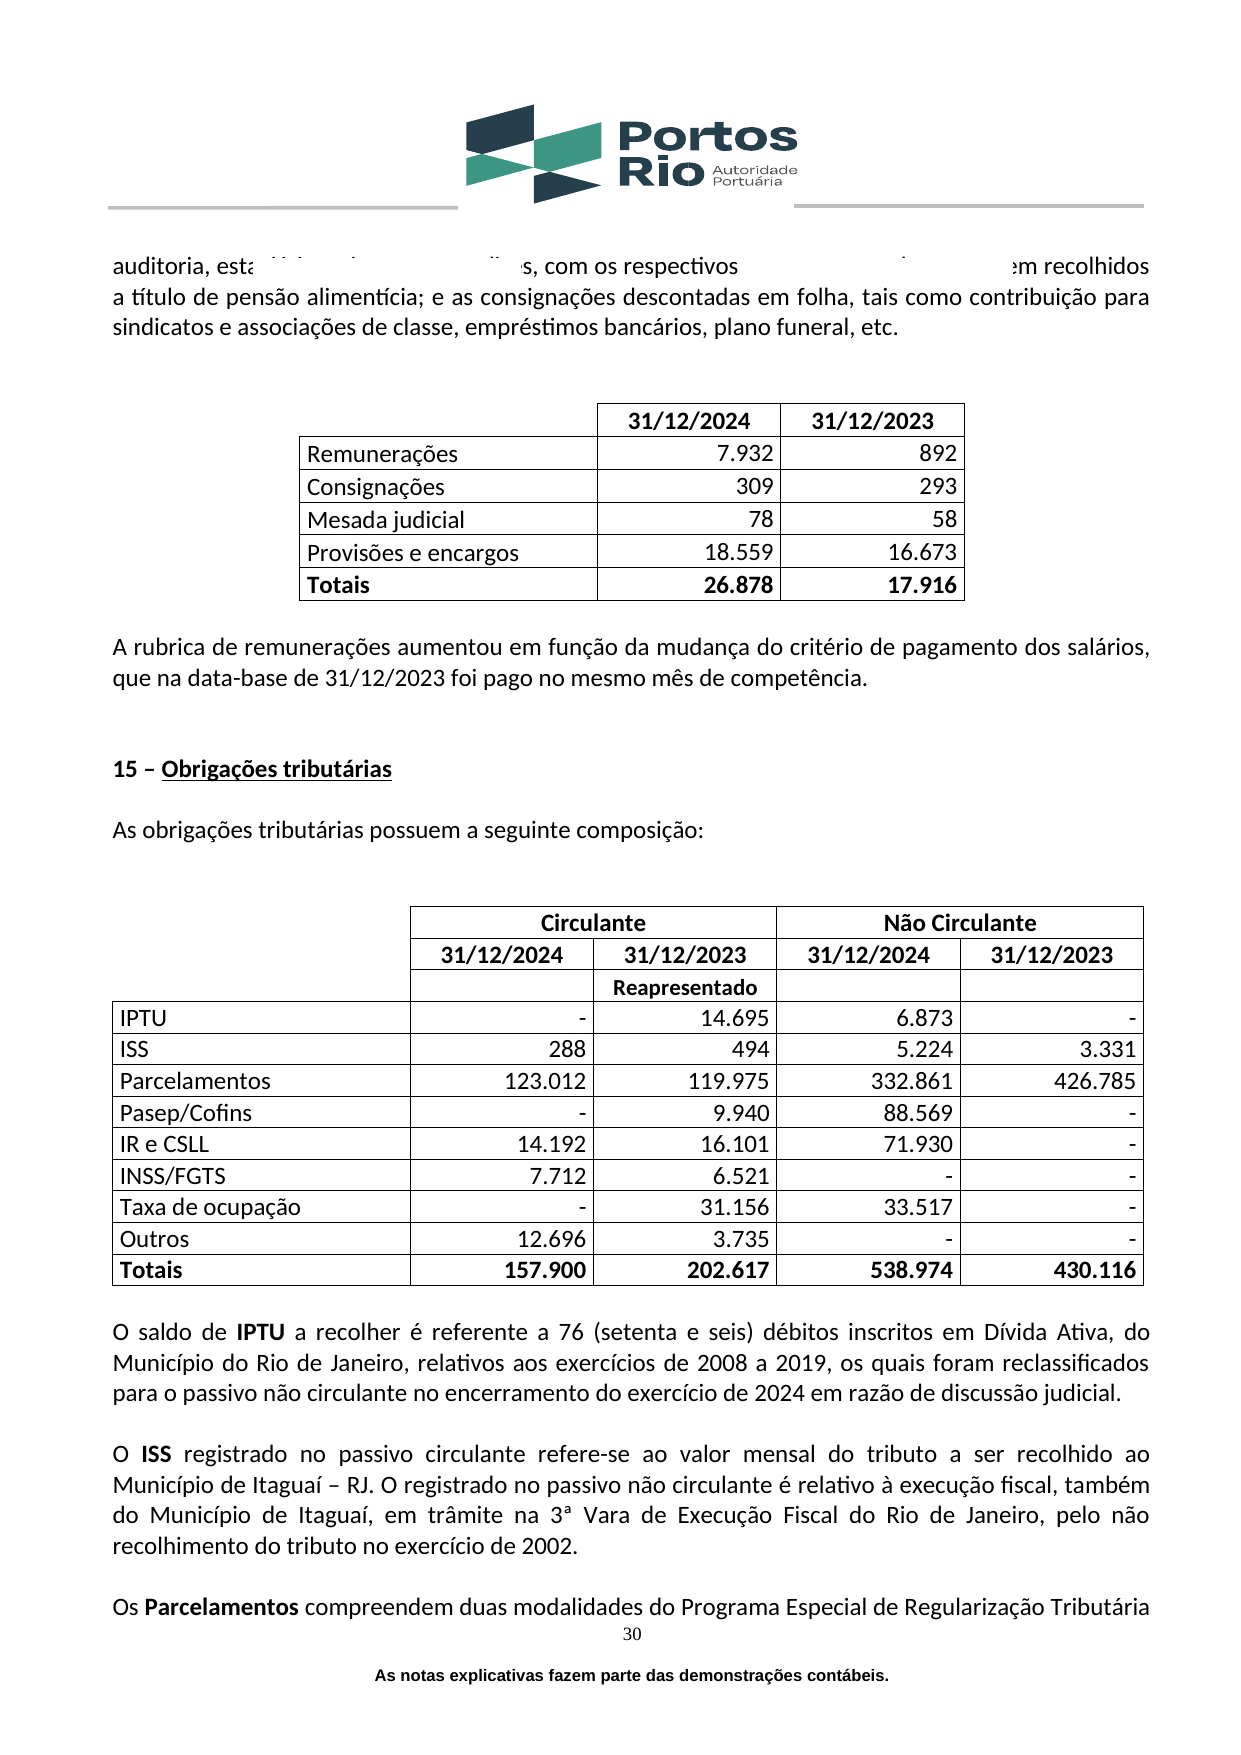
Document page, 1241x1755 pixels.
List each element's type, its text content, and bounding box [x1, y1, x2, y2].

table_cell [961, 970, 1143, 1001]
table_cell IR e CSLL [113, 1128, 410, 1159]
table_cell 31/12/2024 [777, 939, 960, 969]
table_cell - [961, 1097, 1143, 1127]
table_cell 6.873 [777, 1002, 960, 1032]
table_header Circulante [411, 907, 776, 938]
table_cell 6.521 [594, 1160, 776, 1190]
table_cell Totais [300, 568, 597, 600]
table_header 31/12/2024 [598, 404, 780, 436]
table_cell 78 [598, 503, 780, 534]
table_cell Remunerações [300, 437, 597, 469]
table_cell 17.916 [781, 568, 964, 600]
table_header Não Circulante [777, 907, 1143, 938]
table_cell 494 [594, 1034, 776, 1064]
text auditoria, estagiários e jovens aprendizes, com os respectivos encargos; os valores a serem recolhidos a título de pensão alimentícia; e as consignações descontadas em folha, tais como contribuição para sindicatos e associações de classe, empréstimos bancários, plano funeral, etc. [112, 251, 1152, 342]
table_cell 309 [598, 470, 780, 502]
table_cell 14.695 [594, 1002, 776, 1032]
table_cell INSS/FGTS [113, 1160, 410, 1190]
table_cell 16.101 [594, 1128, 776, 1159]
table_cell 7.712 [411, 1160, 593, 1190]
table_cell 123.012 [411, 1065, 593, 1096]
table_cell 3.735 [594, 1223, 776, 1253]
table_cell ISS [113, 1034, 410, 1064]
table_header 31/12/2023 [781, 404, 964, 436]
text A rubrica de remunerações aumentou em função da mudança do critério de pagamento dos salários, que na data-base de 31/12/2023 foi pago no mesmo mês de competência. [112, 632, 1152, 693]
table_cell Taxa de ocupação [113, 1191, 410, 1222]
table_cell 31/12/2023 [961, 939, 1143, 969]
table_cell - [961, 1191, 1143, 1222]
table_cell [112, 969, 410, 1001]
table_cell 71.930 [777, 1128, 960, 1159]
text Os Parcelamentos compreendem duas modalidades do Programa Especial de Regularização Tributária [112, 1591, 1152, 1622]
table_cell 293 [781, 470, 964, 502]
table_cell - [777, 1223, 960, 1253]
table_cell [411, 970, 593, 1001]
table_cell 430.116 [961, 1255, 1143, 1285]
table_cell 18.559 [598, 535, 780, 567]
table_cell Provisões e encargos [300, 535, 597, 567]
table_cell Outros [113, 1223, 410, 1253]
table_cell 58 [781, 503, 964, 534]
table_cell - [961, 1128, 1143, 1159]
table_cell Pasep/Cofins [113, 1097, 410, 1127]
table_cell 332.861 [777, 1065, 960, 1096]
table_cell 33.517 [777, 1191, 960, 1222]
table_cell [777, 970, 960, 1001]
table_cell Consignações [300, 470, 597, 502]
table_cell 3.331 [961, 1034, 1143, 1064]
table_cell 31/12/2024 [411, 939, 593, 969]
table_cell Totais [113, 1255, 410, 1285]
table_cell 157.900 [411, 1255, 593, 1285]
table_cell 12.696 [411, 1223, 593, 1253]
table_cell 5.224 [777, 1034, 960, 1064]
table_cell Mesada judicial [300, 503, 597, 534]
table_cell 14.192 [411, 1128, 593, 1159]
table_cell 88.569 [777, 1097, 960, 1127]
table_cell - [961, 1223, 1143, 1253]
table_cell - [411, 1097, 593, 1127]
table_cell - [411, 1191, 593, 1222]
text As obrigações tributárias possuem a seguinte composição: [112, 815, 1152, 845]
table_cell [112, 938, 410, 969]
table_cell 31.156 [594, 1191, 776, 1222]
table_cell - [777, 1160, 960, 1190]
table_cell 7.932 [598, 437, 780, 469]
table_cell - [411, 1002, 593, 1032]
table_header [112, 906, 410, 938]
table_cell 119.975 [594, 1065, 776, 1096]
table_cell IPTU [113, 1002, 410, 1032]
table_cell 202.617 [594, 1255, 776, 1285]
table_cell Reapresentado [594, 970, 776, 1001]
table_cell 288 [411, 1034, 593, 1064]
table_cell 26.878 [598, 568, 780, 600]
table_cell Parcelamentos [113, 1065, 410, 1096]
table_cell - [961, 1002, 1143, 1032]
text 15 – Obrigações tributárias [112, 754, 1152, 784]
table_cell 16.673 [781, 535, 964, 567]
table_cell 538.974 [777, 1255, 960, 1285]
table_cell 426.785 [961, 1065, 1143, 1096]
table_cell - [961, 1160, 1143, 1190]
table_cell 892 [781, 437, 964, 469]
table_cell 9.940 [594, 1097, 776, 1127]
text O ISS registrado no passivo circulante refere-se ao valor mensal do tributo a ser recolhido ao Município de Itaguaí – RJ. O registrado no passivo não circulante é relativo à execução fiscal, também do Município de Itaguaí, em trâmite na 3ª Vara de Execução Fiscal do Rio de Janeiro, pelo não recolhimento do tributo no exercício de 2002. [112, 1439, 1152, 1561]
table_header [300, 403, 597, 436]
table_cell 31/12/2023 [594, 939, 776, 969]
text O saldo de IPTU a recolher é referente a 76 (setenta e seis) débitos inscritos em Dívida Ativa, do Município do Rio de Janeiro, relativos aos exercícios de 2008 a 2019, os quais foram reclassificados para o passivo não circulante no encerramento do exercício de 2024 em razão de discussão judicial. [112, 1317, 1152, 1408]
